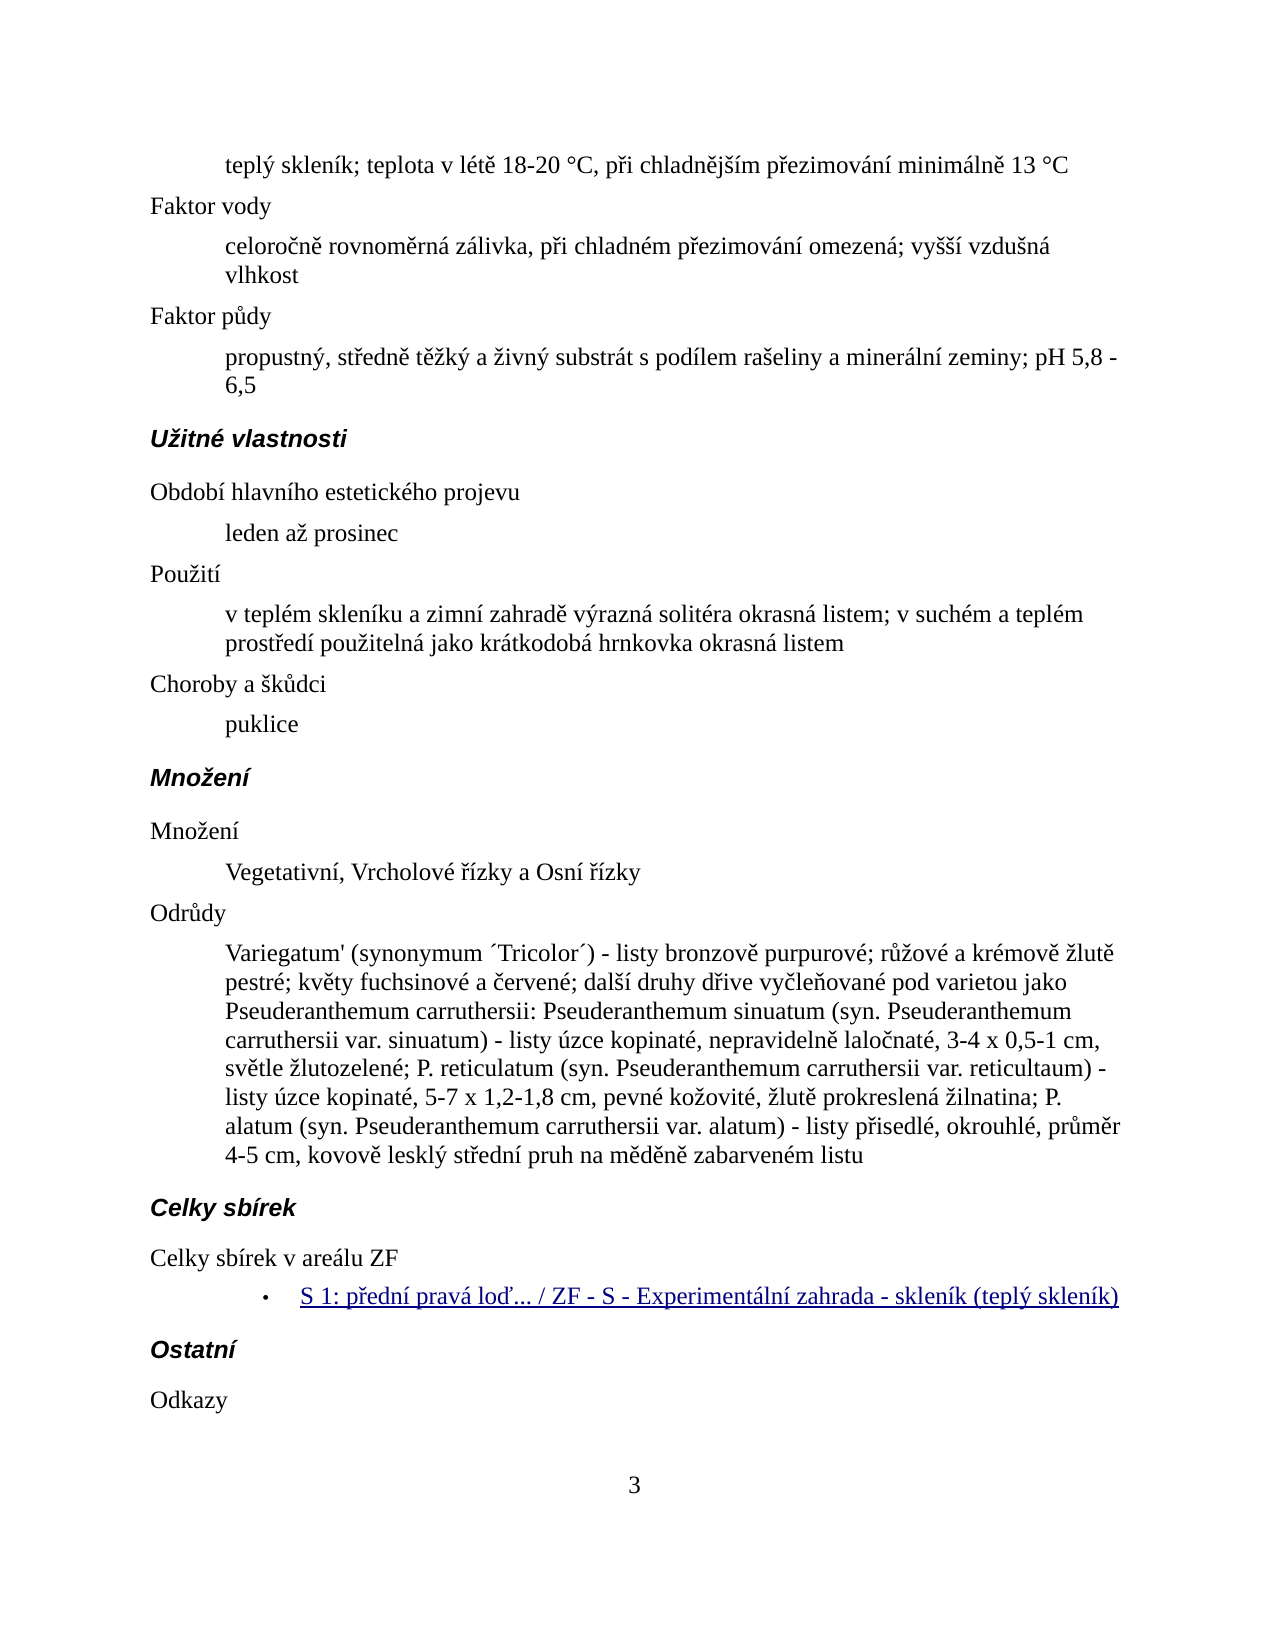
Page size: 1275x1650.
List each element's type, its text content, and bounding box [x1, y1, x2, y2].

subtitle Množení [150, 763, 1125, 792]
text propustný, středně těžký a živný substrát s podílem rašeliny a minerální zeminy; pH 5,8 - 6,5 [225, 342, 1125, 399]
text Vegetativní, Vrcholové řízky a Osní řízky [225, 857, 1125, 886]
list S 1: přední pravá loď... / ZF - S - Experimentální zahrada - skleník (teplý skleník) [262, 1281, 1125, 1310]
text Množení [150, 816, 1125, 845]
text v teplém skleníku a zimní zahradě výrazná solitéra okrasná listem; v suchém a teplém prostředí použitelná jako krátkodobá hrnkovka okrasná listem [225, 599, 1125, 657]
text Choroby a škůdci [150, 669, 1125, 698]
text Odkazy [150, 1385, 1125, 1414]
text Odrůdy [150, 898, 1125, 927]
text Použití [150, 559, 1125, 587]
subtitle Celky sbírek [150, 1193, 1125, 1222]
subtitle Užitné vlastnosti [150, 424, 1125, 453]
text Období hlavního estetického projevu [150, 477, 1125, 506]
text puklice [225, 709, 1125, 738]
text Variegatum' (synonymum ´Tricolor´) - listy bronzově purpurové; růžové a krémově žlutě pestré; květy fuchsinové a červené; další druhy dřive vyčleňované pod varietou jako Pseuderanthemum carruthersii: Pseuderanthemum sinuatum (syn. Pseuderanthemum carruthersii var. sinuatum) - listy úzce kopinaté, nepravidelně laločnaté, 3-4 x 0,5-1 cm, světle žlutozelené; P. reticulatum (syn. Pseuderanthemum carruthersii var. reticultaum) - listy úzce kopinaté, 5-7 x 1,2-1,8 cm, pevné kožovité, žlutě prokreslená žilnatina; P. alatum (syn. Pseuderanthemum carruthersii var. alatum) - listy přisedlé, okrouhlé, průměr 4-5 cm, kovově lesklý střední pruh na měděně zabarveném listu [225, 938, 1125, 1168]
text Faktor vody [150, 191, 1125, 219]
text leden až prosinec [225, 518, 1125, 547]
text Celky sbírek v areálu ZF [150, 1243, 1125, 1272]
subtitle Ostatní [150, 1335, 1125, 1363]
text celoročně rovnoměrná zálivka, při chladném přezimování omezená; vyšší vzdušná vlhkost [225, 231, 1125, 289]
text teplý skleník; teplota v létě 18-20 °C, při chladnějším přezimování minimálně 13 °C [225, 150, 1125, 179]
text Faktor půdy [150, 301, 1125, 330]
